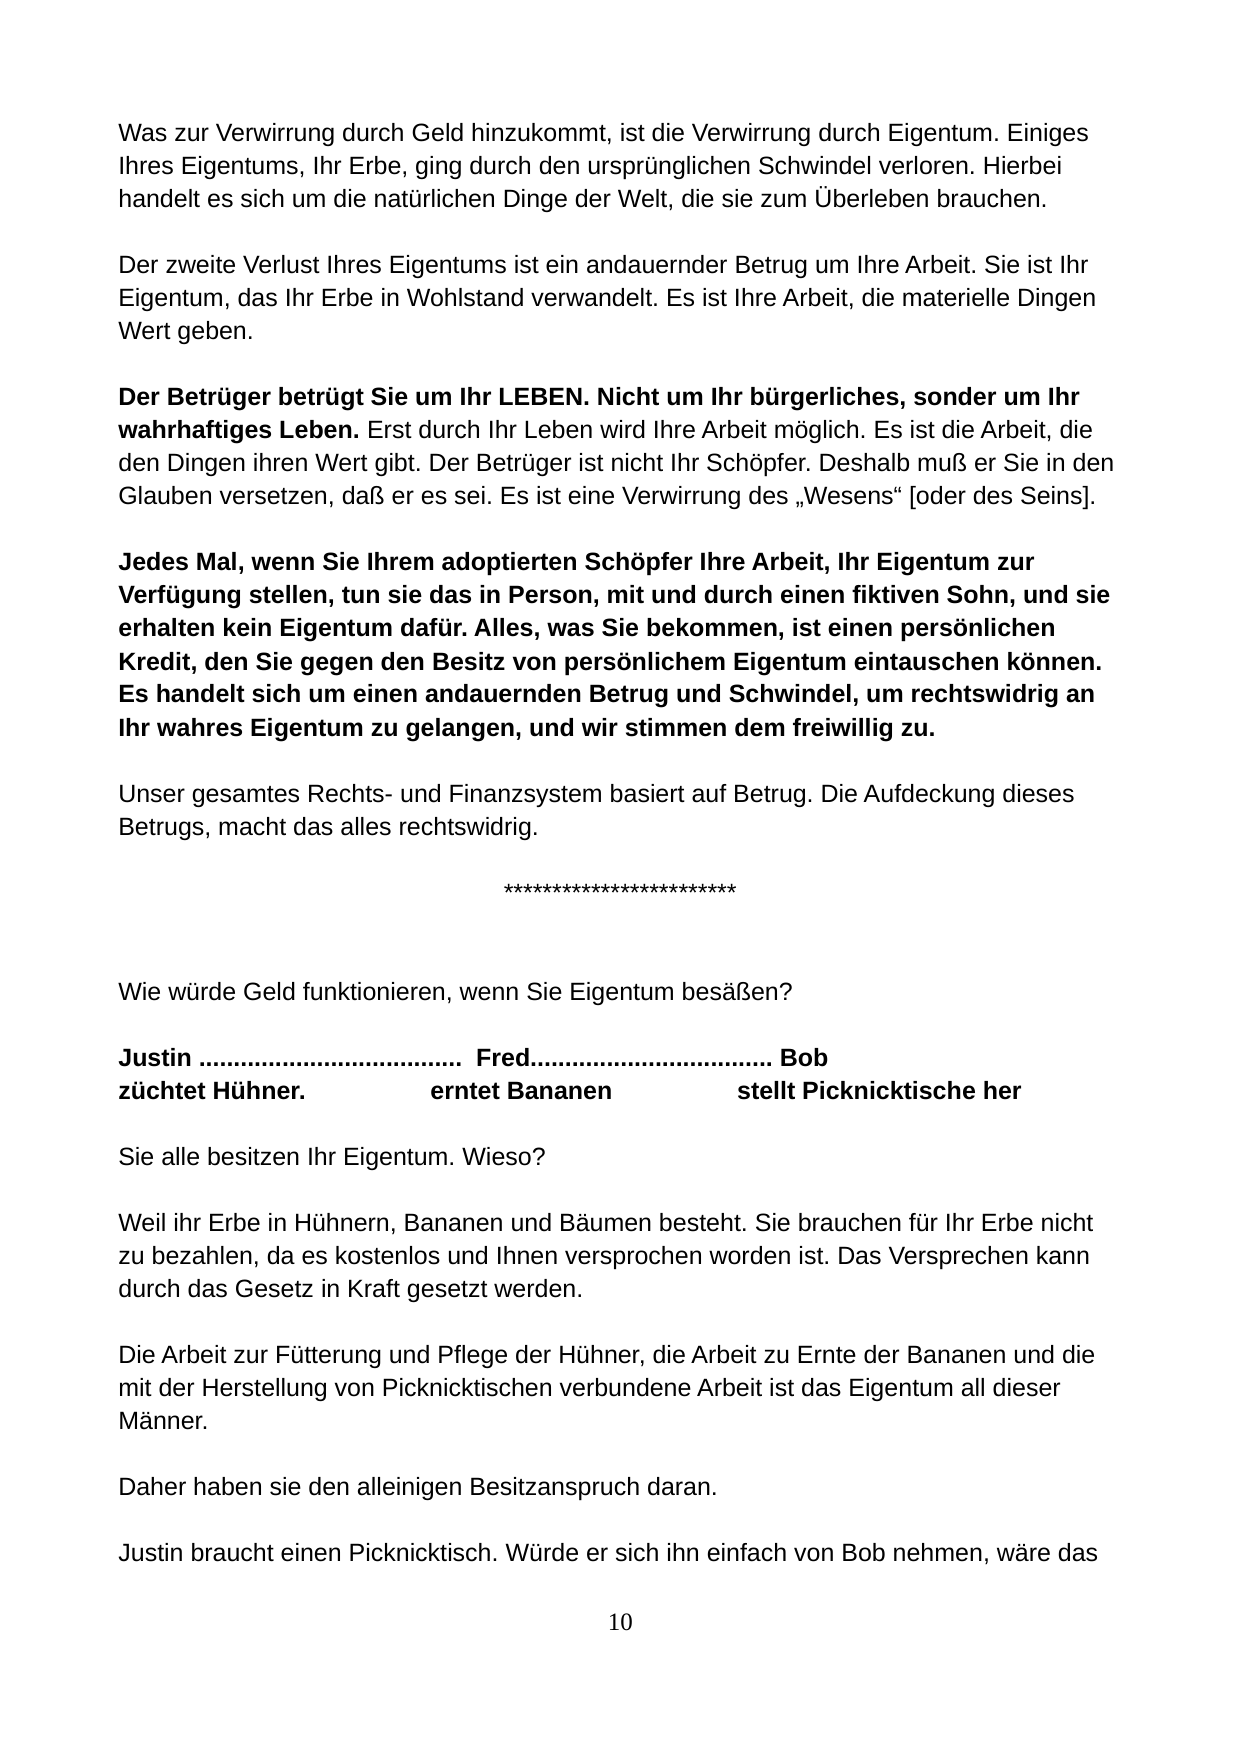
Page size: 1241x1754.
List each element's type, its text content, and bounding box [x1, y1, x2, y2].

text Daher haben sie den alleinigen Besitzanspruch daran. [118, 1472, 1122, 1501]
text Wie würde Geld funktionieren, wenn Sie Eigentum besäßen? [118, 977, 1122, 1005]
text Justin braucht einen Picknicktisch. Würde er sich ihn einfach von Bob nehmen, wäre das [118, 1538, 1122, 1567]
text Jedes Mal, wenn Sie Ihrem adoptierten Schöpfer Ihre Arbeit, Ihr Eigentum zur Verfügung stellen, tun sie das in Person, mit und durch einen fiktiven Sohn, und sie erhalten kein Eigentum dafür. Alles, was Sie bekommen, ist einen persönlichen Kredit, den Sie gegen den Besitz von persönlichem Eigentum eintauschen können. Es handelt sich um einen andauernden Betrug und Schwindel, um rechtswidrig an Ihr wahres Eigentum zu gelangen, und wir stimmen dem freiwillig zu. [118, 547, 1122, 741]
text ************************ [118, 878, 1122, 906]
text Was zur Verwirrung durch Geld hinzukommt, ist die Verwirrung durch Eigentum. Einiges Ihres Eigentums, Ihr Erbe, ging durch den ursprünglichen Schwindel verloren. Hierbei handelt es sich um die natürlichen Dinge der Welt, die sie zum Überleben brauchen. [118, 118, 1122, 213]
text Justin ...................................... Fred................................... Bob [118, 1043, 1122, 1071]
text Unser gesamtes Rechts- und Finanzsystem basiert auf Betrug. Die Aufdeckung dieses Betrugs, macht das alles rechtswidrig. [118, 778, 1122, 840]
text Weil ihr Erbe in Hühnern, Bananen und Bäumen besteht. Sie brauchen für Ihr Erbe nicht zu bezahlen, da es kostenlos und Ihnen versprochen worden ist. Das Versprechen kann durch das Gesetz in Kraft gesetzt werden. [118, 1208, 1122, 1303]
text Der Betrüger betrügt Sie um Ihr LEBEN. Nicht um Ihr bürgerliches, sonder um Ihr wahrhaftiges Leben. Erst durch Ihr Leben wird Ihre Arbeit möglich. Es ist die Arbeit, die den Dingen ihren Wert gibt. Der Betrüger ist nicht Ihr Schöpfer. Deshalb muß er Sie in den Glauben versetzen, daß er es sei. Es ist eine Verwirrung des „Wesens“ [oder des Seins]. [118, 382, 1122, 510]
text züchtet Hühner. erntet Bananen stellt Picknicktische her [118, 1076, 1122, 1104]
text Die Arbeit zur Fütterung und Pflege der Hühner, die Arbeit zu Ernte der Bananen und die mit der Herstellung von Picknicktischen verbundene Arbeit ist das Eigentum all dieser Männer. [118, 1340, 1122, 1435]
text Sie alle besitzen Ihr Eigentum. Wieso? [118, 1142, 1122, 1171]
text Der zweite Verlust Ihres Eigentums ist ein andauernder Betrug um Ihre Arbeit. Sie ist Ihr Eigentum, das Ihr Erbe in Wohlstand verwandelt. Es ist Ihre Arbeit, die materielle Dingen Wert geben. [118, 250, 1122, 345]
